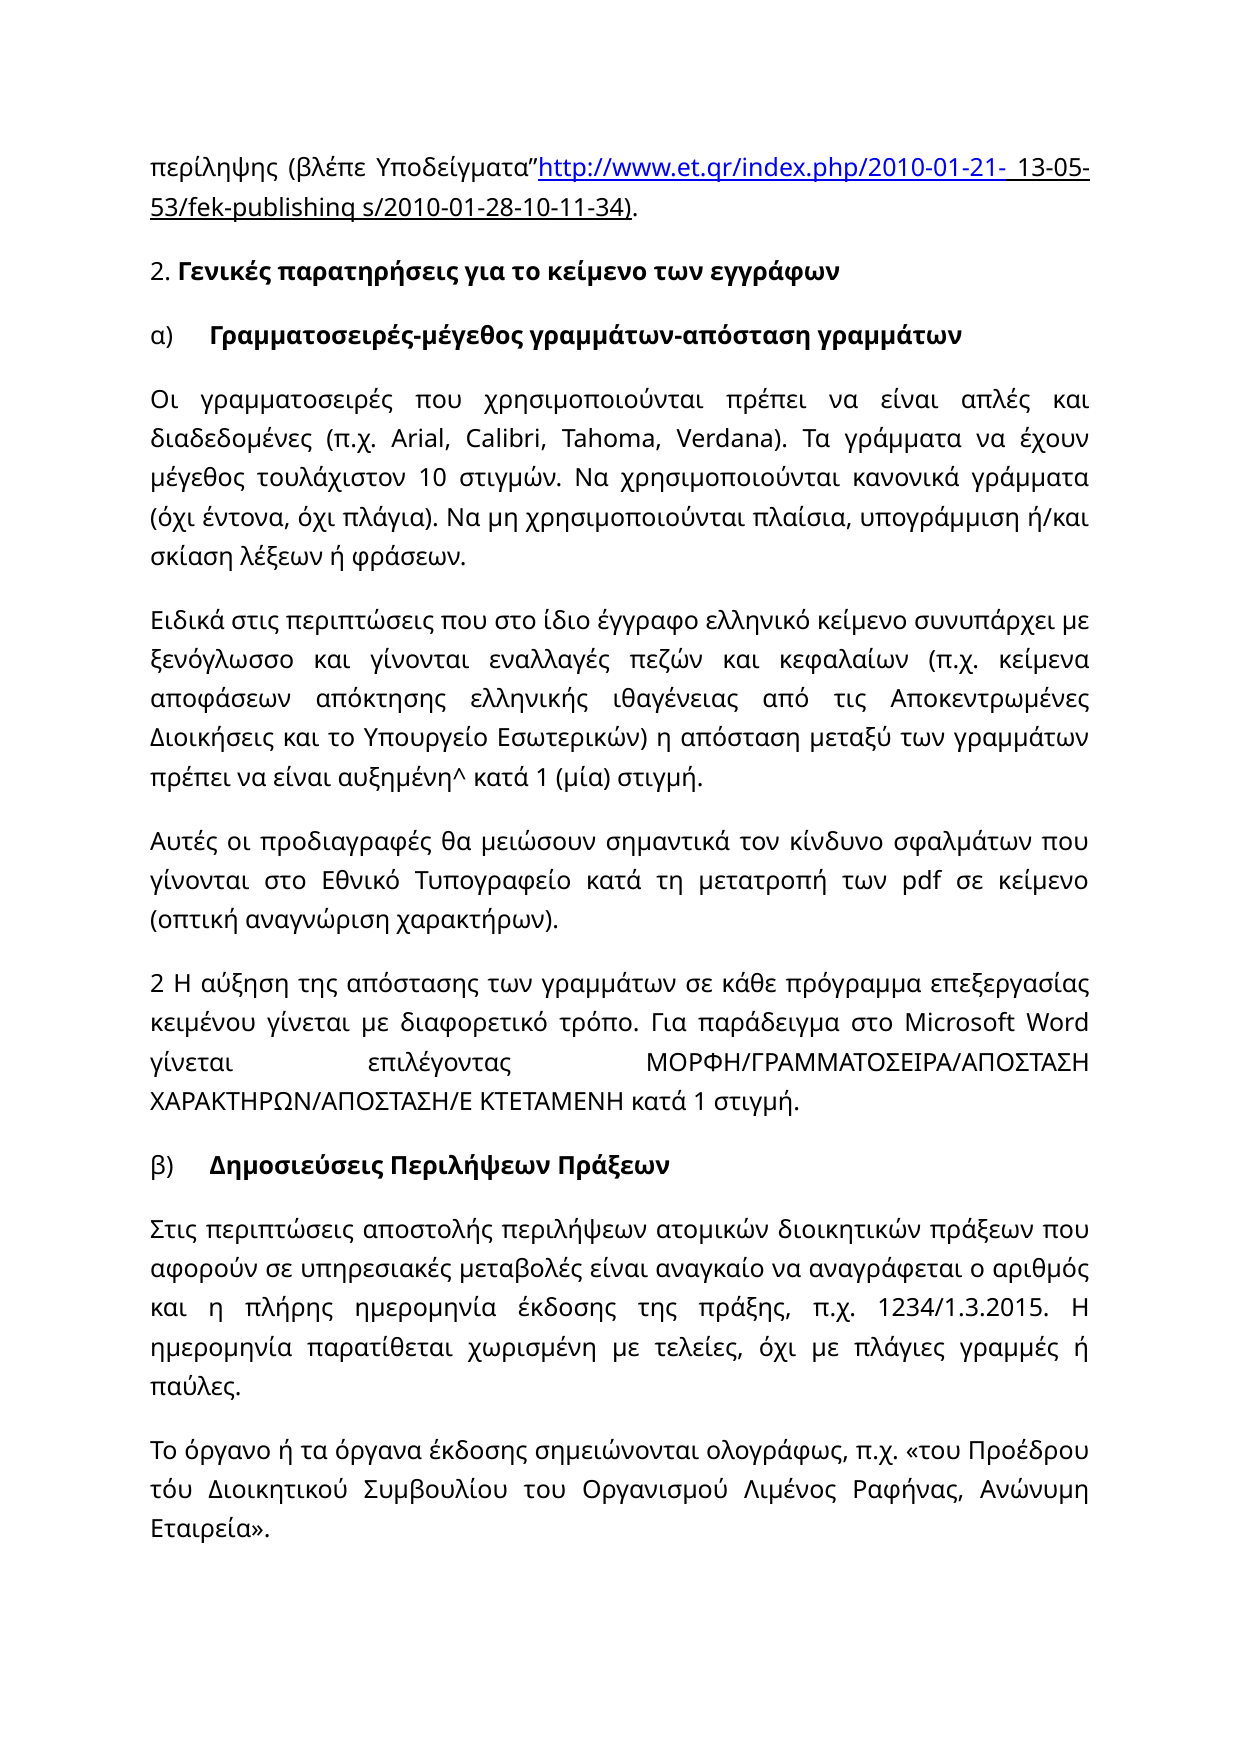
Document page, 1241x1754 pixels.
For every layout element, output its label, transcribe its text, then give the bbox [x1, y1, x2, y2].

list α) Γραμματοσειρές-μέγεθος γραμμάτων-απόσταση γραμμάτων [150, 317, 1090, 352]
text 2 Η αύξηση της απόστασης των γραμμάτων σε κάθε πρόγραμμα επεξεργασίας κειμένου γίνεται με διαφορετικό τρόπο. Για παράδειγμα στο Microsoft Word γίνεται επιλέγοντας ΜΟΡΦΗ/ΓΡΑΜΜΑΤΟΣΕΙΡΑ/ΑΠΟΣΤΑΣΗ ΧΑΡΑΚΤΗΡΩΝ/ΑΠΟΣΤΑΣΗ/Ε ΚΤΕΤΑΜΕΝΗ κατά 1 στιγμή. [150, 966, 1090, 1117]
text Ειδικά στις περιπτώσεις που στο ίδιο έγγραφο ελληνικό κείμενο συνυπάρχει με ξενόγλωσσο και γίνονται εναλλαγές πεζών και κεφαλαίων (π.χ. κείμενα αποφάσεων απόκτησης ελληνικής ιθαγένειας από τις Αποκεντρωμένες Διοικήσεις και το Υπουργείο Εσωτερικών) η απόσταση μεταξύ των γραμμάτων πρέπει να είναι αυξημένη^ κατά 1 (μία) στιγμή. [150, 602, 1090, 793]
list β) Δημοσιεύσεις Περιλήψεων Πράξεων [150, 1147, 1090, 1182]
text Το όργανο ή τα όργανα έκδοσης σημειώνονται ολογράφως, π.χ. «του Προέδρου τόυ Διοικητικού Συμβουλίου του Οργανισμού Λιμένος Ραφήνας, Ανώνυμη Εταιρεία». [150, 1432, 1090, 1545]
text περίληψης (βλέπε Υποδείγματα”http://www.et.qr/index.php/2010-01-21- 13-05-53/fek-publishinq s/2010-01-28-10-11-34). [150, 150, 1090, 223]
text Οι γραμματοσειρές που χρησιμοποιούνται πρέπει να είναι απλές και διαδεδομένες (π.χ. Arial, Calibri, Tahoma, Verdana). Τα γράμματα να έχουν μέγεθος τουλάχιστον 10 στιγμών. Να χρησιμοποιούνται κανονικά γράμματα (όχι έντονα, όχι πλάγια). Να μη χρησιμοποιούνται πλαίσια, υπογράμμιση ή/και σκίαση λέξεων ή φράσεων. [150, 382, 1090, 572]
text 2. Γενικές παρατηρήσεις για το κείμενο των εγγράφων [150, 253, 1090, 287]
text Στις περιπτώσεις αποστολής περιλήψεων ατομικών διοικητικών πράξεων που αφορούν σε υπηρεσιακές μεταβολές είναι αναγκαίο να αναγράφεται ο αριθμός και η πλήρης ημερομηνία έκδοσης της πράξης, π.χ. 1234/1.3.2015. Η ημερομηνία παρατίθεται χωρισμένη με τελείες, όχι με πλάγιες γραμμές ή παύλες. [150, 1212, 1090, 1402]
text Αυτές οι προδιαγραφές θα μειώσουν σημαντικά τον κίνδυνο σφαλμάτων που γίνονται στο Εθνικό Τυπογραφείο κατά τη μετατροπή των pdf σε κείμενο (οπτική αναγνώριση χαρακτήρων). [150, 823, 1090, 936]
